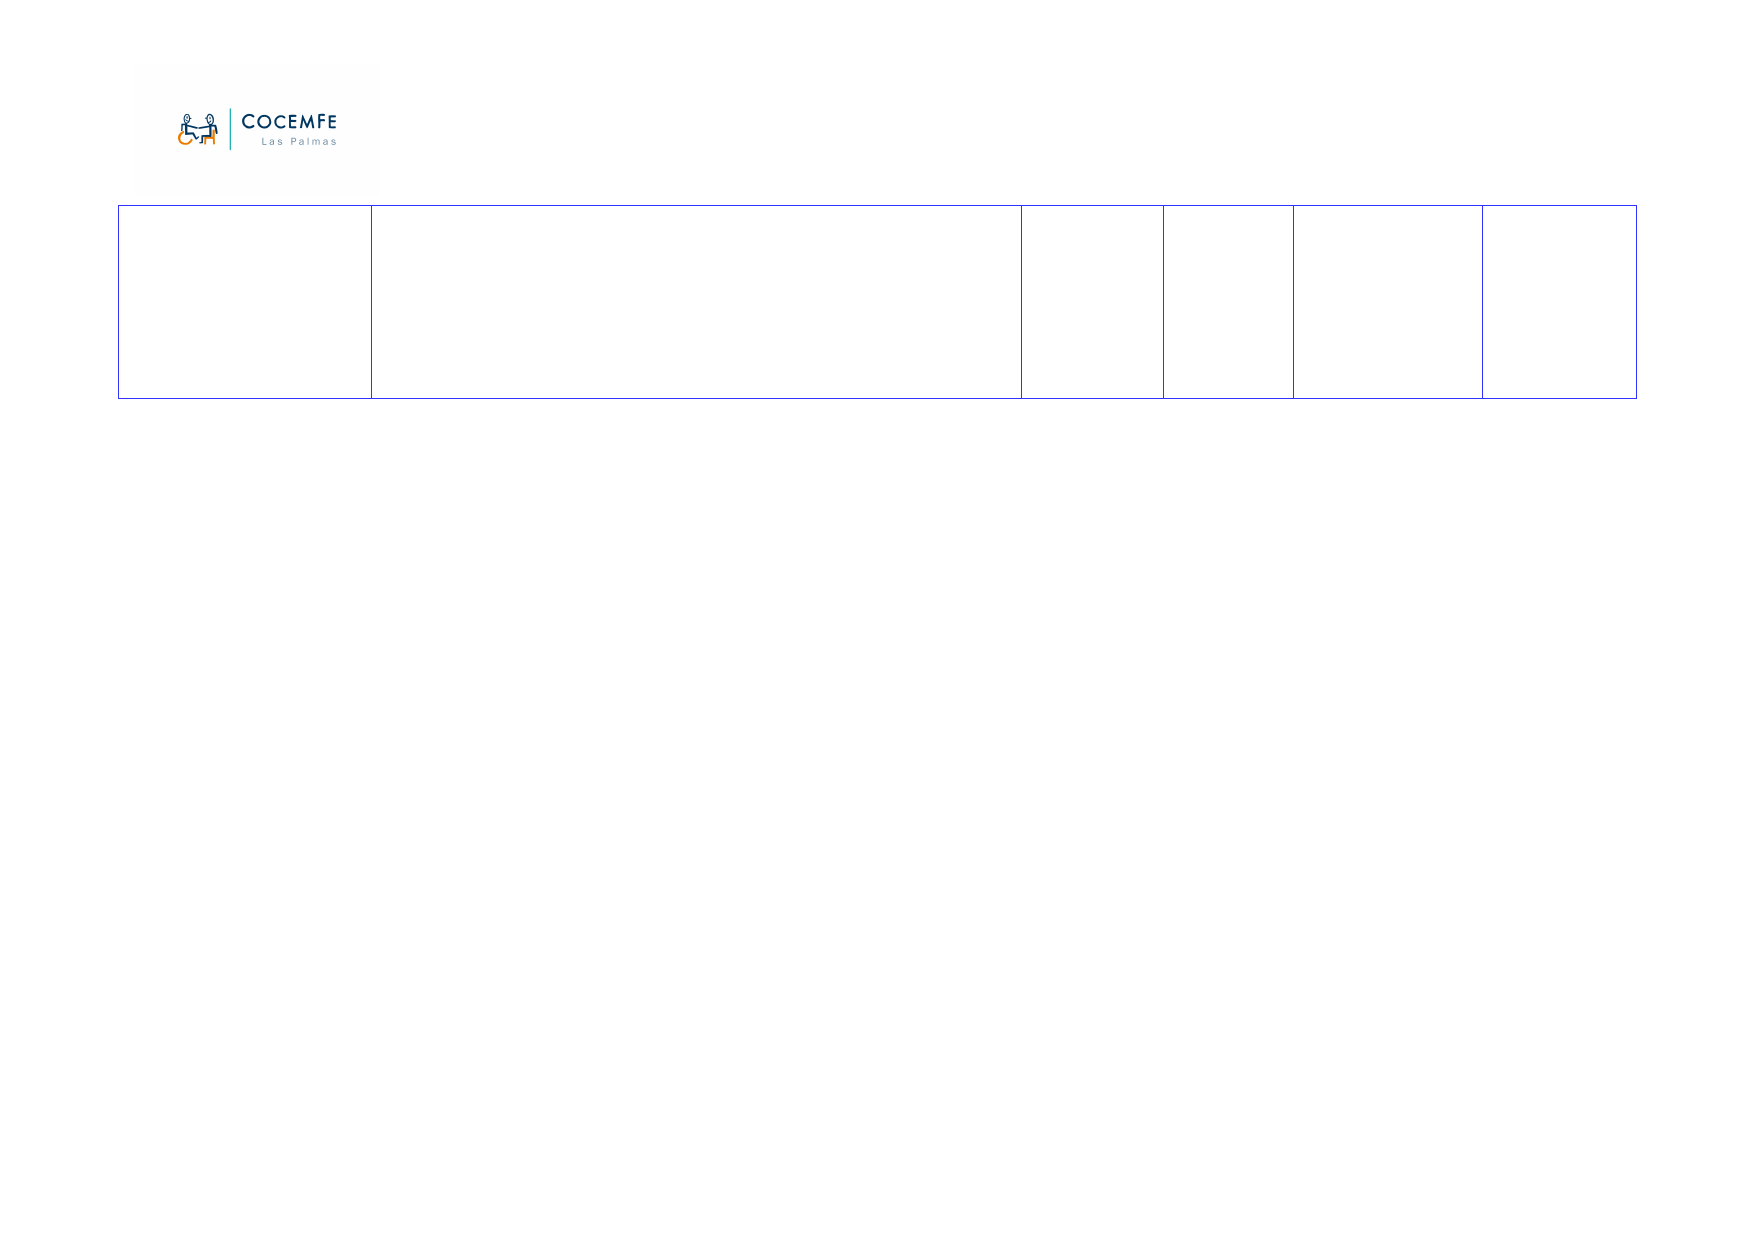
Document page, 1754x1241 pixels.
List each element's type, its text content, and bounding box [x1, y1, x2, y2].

table_cell 735 [1294, 206, 1482, 398]
table_cell Subvención del Servicio Canario de Empleo por la concesión de subvenciones en el ámbito de la colaboración con la Comunidad Autónoma , Universidades e Instituciones sin ánimo de lucro con centro de trabajo en esta Comunidad Autónoma, que contraten a personas trabajadoras desempleadas para la realización de obras y servicios de interés general y social, en el ejercicio 2022/2023. La finalidad principal de este proyecto es promover acciones formativas, de sensibilización y apoyo tanto al alumnado con discapacidad como al profesorado, centros educativos, entidades e instituciones (educación no formal) y empresas; con el fin de mejorar su cualificación y facilitar su inserción laboral. El objetivo final de este proyecto es promover la igualdad real de oportunidades del alumnado con discapacidad, mediante una atención de alta intensidad a la diversidad y eliminar los obstáculos que dificultan su pleno desarrollo formativo con mayor apoyo e incidencias en el uso de las TIC. [372, 206, 1021, 398]
table_cell Programa para el empoderamiento del alumnado con discapacidad, mediante la utilización de las tecnologías de la información y la comunicación. (INCLUYE+D) ISAL 2022 [119, 206, 371, 398]
table_cell 30/06/2023 [1164, 206, 1293, 398]
table_cell 14.425,38 [1483, 206, 1636, 398]
table_cell 01/10/2022 [1022, 206, 1163, 398]
picture [133, 63, 379, 196]
